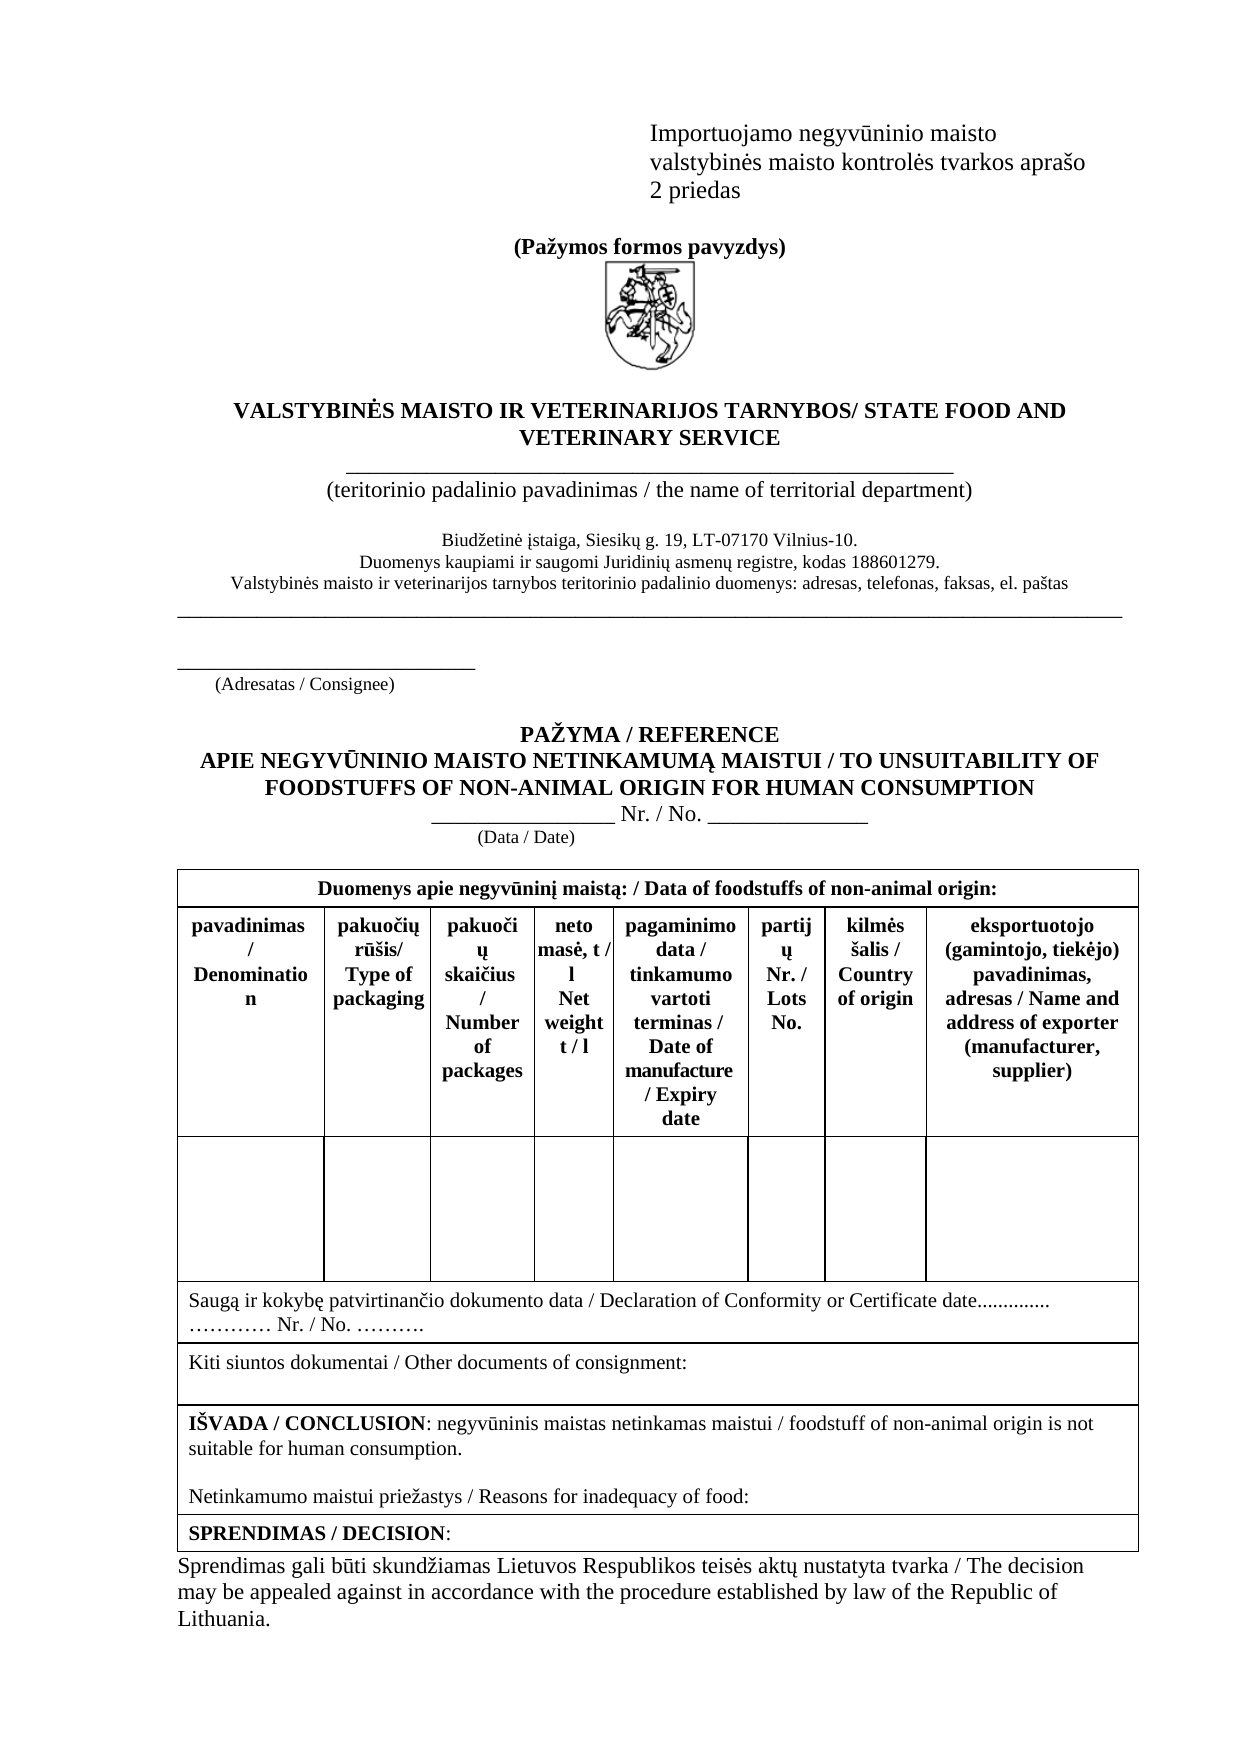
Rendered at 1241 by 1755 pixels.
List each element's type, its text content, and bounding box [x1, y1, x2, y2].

table_cell SPRENDIMAS / DECISION: [178, 1515, 1138, 1551]
text _ [177, 594, 1122, 617]
table_cell [614, 1209, 747, 1233]
table_cell [325, 1185, 430, 1209]
table_cell [826, 1185, 925, 1209]
table_cell [927, 1161, 1138, 1185]
text Importuojamo negyvūninio maisto [649, 118, 1122, 147]
table_cell [431, 1257, 534, 1281]
text valstybinės maisto kontrolės tvarkos aprašo [649, 147, 1122, 176]
text Sprendimas gali būti skundžiamas Lietuvos Respublikos teisės aktų nustatyta tvarka / The decision may be appealed against in accordance with the procedure established by law of the Republic of Lithuania. [177, 1552, 1122, 1631]
table_cell [178, 1233, 323, 1257]
table_cell eksportuotojo (gamintojo, tiekėjo) pavadinimas, adresas / Name and address of exporter (manufacturer, supplier) [927, 908, 1138, 1136]
table_cell [535, 1209, 613, 1233]
table_cell [178, 1161, 323, 1185]
table_cell [431, 1233, 534, 1257]
table_cell partijų Nr. / Lots No. [749, 908, 824, 1136]
text VALSTYBINĖS MAISTO IR VETERINARIJOS TARNYBOS/ STATE FOOD AND VETERINARY SERVICE [177, 397, 1122, 450]
table_cell pakuočių rūšis/ Type of packaging [325, 908, 430, 1136]
table_cell [178, 1185, 323, 1209]
table_cell [325, 1137, 430, 1161]
table_cell [614, 1161, 747, 1185]
table_cell [178, 1257, 323, 1281]
table_cell [749, 1185, 824, 1209]
table_cell [826, 1233, 925, 1257]
table_cell Išvada / CONCLUSION: negyvūninis maistas netinkamas maistui / foodstuff of non-animal origin is not suitable for human consumption. Netinkamumo maistui priežastys / Reasons for inadequacy of food: [178, 1406, 1138, 1513]
table_cell [749, 1257, 824, 1281]
table_cell [826, 1257, 925, 1281]
text 2 priedas [649, 176, 1122, 204]
table_cell [927, 1233, 1138, 1257]
table_cell [535, 1233, 613, 1257]
table_cell [325, 1233, 430, 1257]
table_cell pagaminimo data / tinkamumo vartoti terminas / Date of manufacture / Expiry date [614, 908, 748, 1136]
table_cell [614, 1137, 747, 1161]
table_cell [535, 1161, 613, 1185]
table_cell [749, 1137, 824, 1161]
table_cell [431, 1137, 534, 1161]
table_cell [749, 1209, 824, 1233]
text Biudžetinė įstaiga, Siesikų g. 19, LT-07170 Vilnius-10. [177, 529, 1122, 551]
text (Data / Date) [177, 826, 1122, 848]
table_header Duomenys apie negyvūninį maistą: / Data of foodstuffs of non-animal origin: [178, 870, 1138, 906]
table_cell [431, 1161, 534, 1185]
table_cell [826, 1161, 925, 1185]
table_cell [178, 1137, 323, 1161]
table_cell [535, 1185, 613, 1209]
text (teritorinio padalinio pavadinimas / the name of territorial department) [177, 476, 1122, 503]
table_cell pavadinimas / Denomination [178, 908, 324, 1136]
table_cell [614, 1257, 747, 1281]
text __________________________ [177, 647, 1122, 673]
text Valstybinės maisto ir veterinarijos tarnybos teritorinio padalinio duomenys: adresas, telefonas, faksas, el. paštas [177, 572, 1122, 594]
table_cell [178, 1209, 323, 1233]
table_cell [826, 1137, 925, 1161]
table_cell [325, 1209, 430, 1233]
text PAŽYMA / REFERENCE [177, 721, 1122, 747]
text _____________________________________________________ [177, 450, 1122, 476]
table_cell [325, 1257, 430, 1281]
table_cell [535, 1137, 613, 1161]
text APIE NEGYVŪNINIo MAISTO NETINKAMUMĄ MAISTUI / to unSUITABILITY OF FOODSTUFFS of non-animal origin for human consumption [177, 747, 1122, 800]
table_cell [431, 1209, 534, 1233]
table_cell [614, 1233, 747, 1257]
table_cell [749, 1233, 824, 1257]
text (Adresatas / Consignee) [177, 673, 1122, 694]
table_cell neto masė, t / l Net weight t / l [535, 908, 613, 1136]
table_cell [614, 1185, 747, 1209]
table_cell [927, 1137, 1138, 1161]
text Duomenys kaupiami ir saugomi Juridinių asmenų registre, kodas 188601279. [177, 551, 1122, 572]
table_cell [749, 1161, 824, 1185]
table_cell [431, 1185, 534, 1209]
table_cell [535, 1257, 613, 1281]
table_cell Saugą ir kokybę patvirtinančio dokumento data / Declaration of Conformity or Certificate date.............. ………… Nr. / No. ………. [178, 1282, 1138, 1342]
table_cell [826, 1209, 925, 1233]
table_cell Kiti siuntos dokumentai / Other documents of consignment: [178, 1344, 1138, 1404]
table_cell [325, 1161, 430, 1185]
text ________________ Nr. / No. ______________ [177, 800, 1122, 826]
text (Pažymos formos pavyzdys) [177, 233, 1122, 259]
table_cell kilmės šalis / Country of origin [826, 908, 926, 1136]
table_cell [927, 1257, 1138, 1281]
table_cell pakuočių skaičius / Number of packages [431, 908, 534, 1136]
table_cell [927, 1209, 1138, 1233]
table_cell [927, 1185, 1138, 1209]
